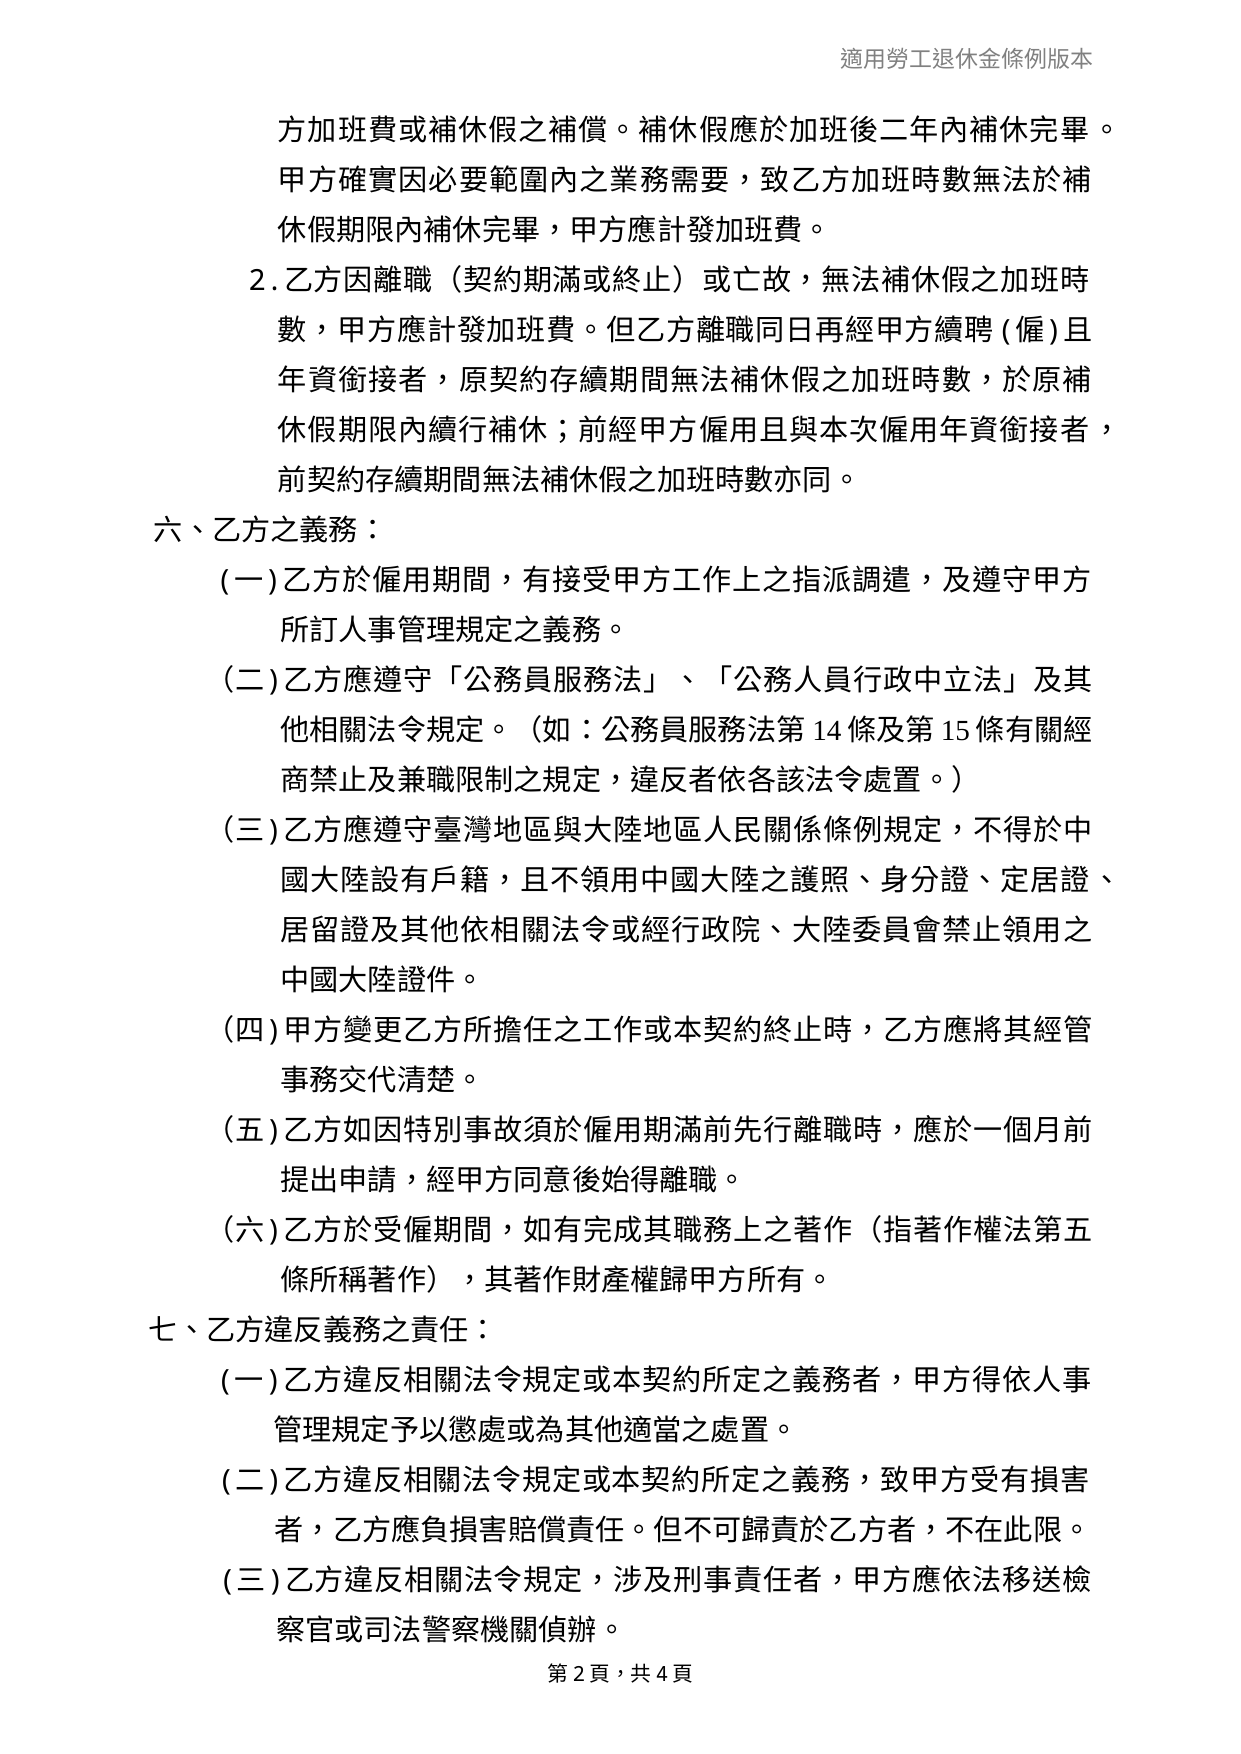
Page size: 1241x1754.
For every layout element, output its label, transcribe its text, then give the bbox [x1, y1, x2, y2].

text 六、乙方之義務： [146, 500, 1092, 550]
text (一)乙方違反相關法令規定或本契約所定之義務者，甲方得依人事管理規定予以懲處或為其他適當之處置。 [216, 1350, 1092, 1450]
text （五)乙方如因特別事故須於僱用期滿前先行離職時，應於一個月前提出申請，經甲方同意後始得離職。 [205, 1100, 1092, 1200]
text （二)乙方應遵守「公務員服務法」、「公務人員行政中立法」及其他相關法令規定。（如：公務員服務法第14條及第15條有關經商禁止及兼職限制之規定，違反者依各該法令處置。） [205, 650, 1092, 800]
text (二)乙方違反相關法令規定或本契約所定之義務，致甲方受有損害者，乙方應負損害賠償責任。但不可歸責於乙方者，不在此限。 [209, 1450, 1092, 1550]
text 1.契約存續期間，甲方如因業務需要，指派乙方加班，應給予乙方加班費或補休假之補償。補休假應於加班後二年內補休完畢。甲方確實因必要範圍內之業務需要，致乙方加班時數無法於補休假期限內補休完畢，甲方應計發加班費。 [248, 100, 1092, 250]
text (三)乙方違反相關法令規定，涉及刑事責任者，甲方應依法移送檢察官或司法警察機關偵辦。 [200, 1550, 1092, 1650]
text 2.乙方因離職（契約期滿或終止）或亡故，無法補休假之加班時數，甲方應計發加班費。但乙方離職同日再經甲方續聘(僱)且年資銜接者，原契約存續期間無法補休假之加班時數，於原補休假期限內續行補休；前經甲方僱用且與本次僱用年資銜接者，前契約存續期間無法補休假之加班時數亦同。 [248, 250, 1092, 500]
text （三)乙方應遵守臺灣地區與大陸地區人民關係條例規定，不得於中國大陸設有戶籍，且不領用中國大陸之護照、身分證、定居證、居留證及其他依相關法令或經行政院、大陸委員會禁止領用之中國大陸證件。 [205, 800, 1092, 1000]
text （四)甲方變更乙方所擔任之工作或本契約終止時，乙方應將其經管事務交代清楚。 [205, 1000, 1092, 1100]
text (一)乙方於僱用期間，有接受甲方工作上之指派調遣，及遵守甲方所訂人事管理規定之義務。 [207, 550, 1092, 650]
text 七、乙方違反義務之責任： [148, 1300, 1092, 1350]
text （六)乙方於受僱期間，如有完成其職務上之著作（指著作權法第五條所稱著作），其著作財產權歸甲方所有。 [205, 1200, 1092, 1300]
